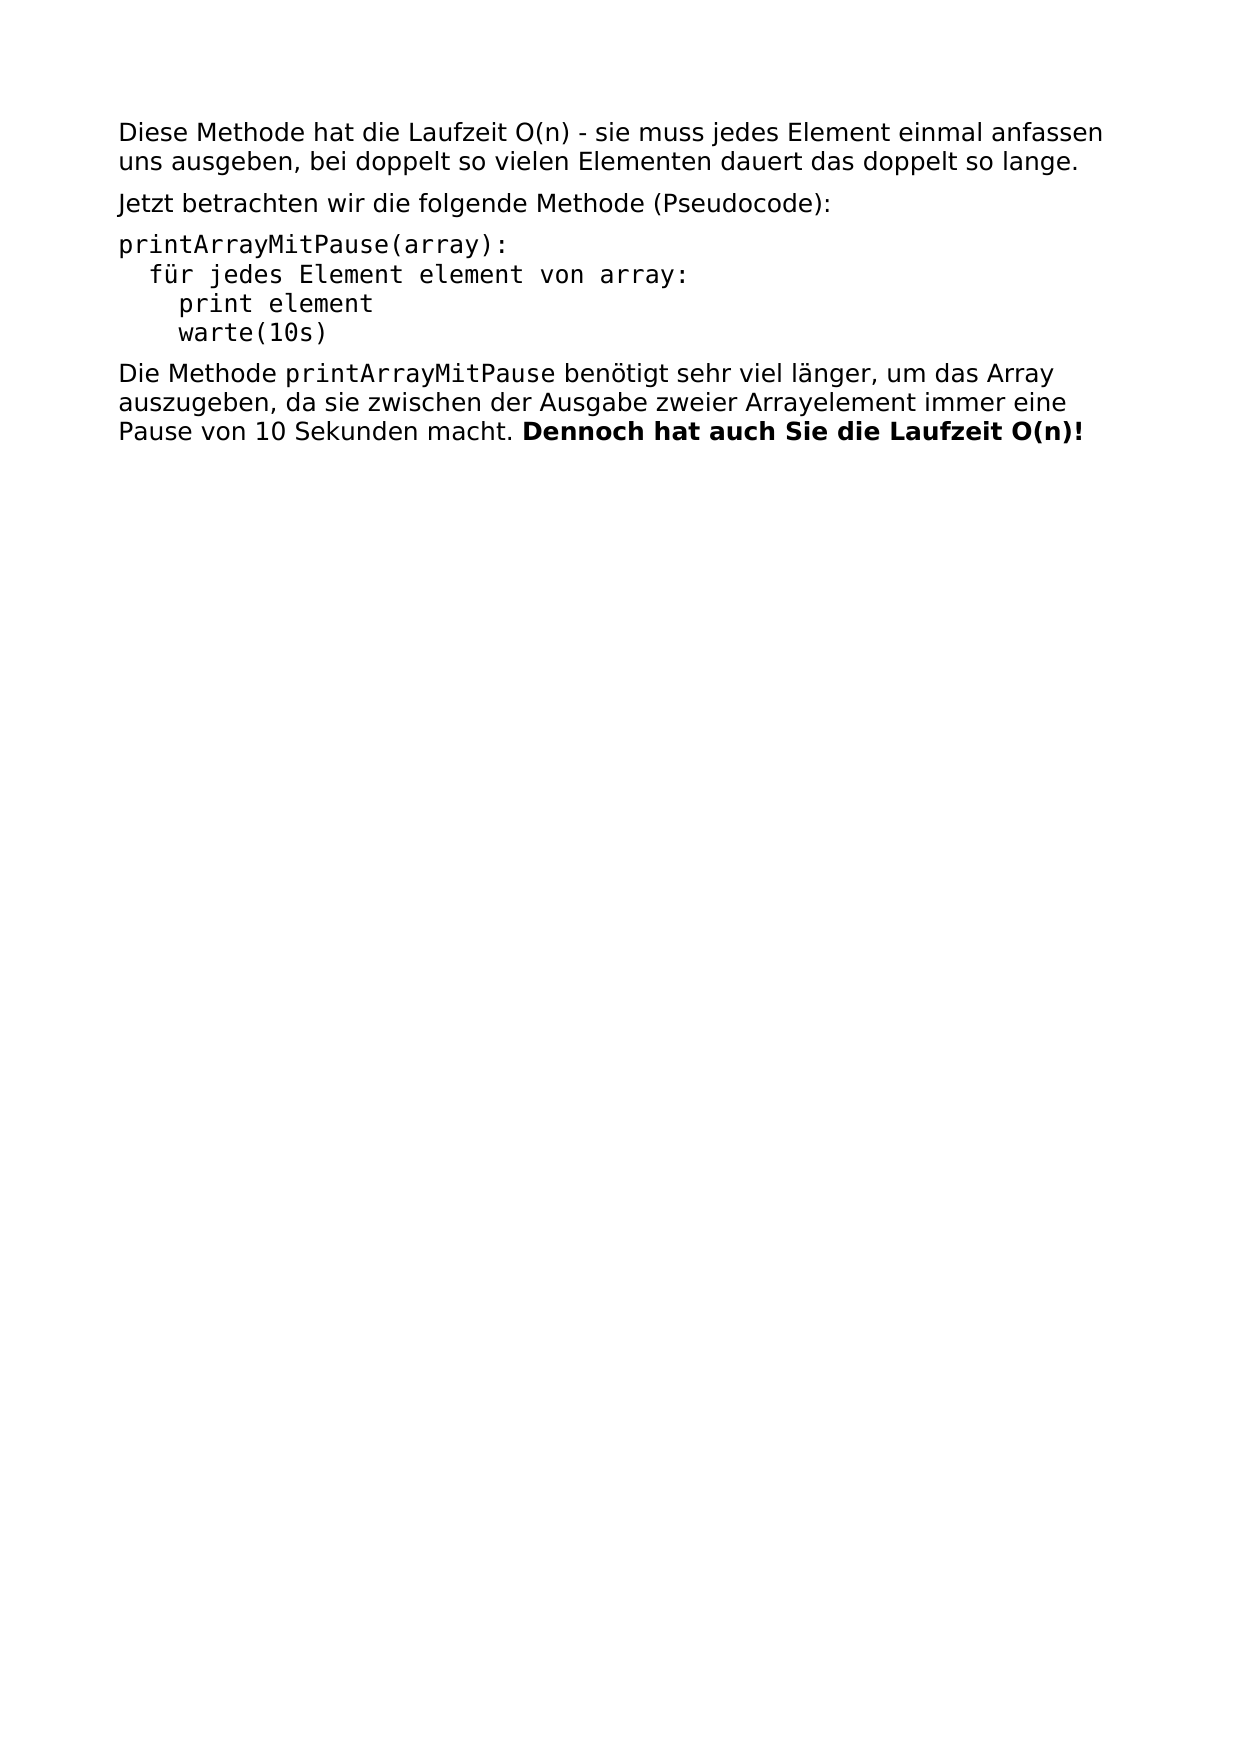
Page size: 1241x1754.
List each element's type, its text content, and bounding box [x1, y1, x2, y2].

text printArrayMitPause(array): für jedes Element element von array: print element warte(10s) [118, 231, 1122, 347]
text Die Methode printArrayMitPause benötigt sehr viel länger, um das Array auszugeben, da sie zwischen der Ausgabe zweier Arrayelement immer eine Pause von 10 Sekunden macht. Dennoch hat auch Sie die Laufzeit O(n)! [118, 359, 1122, 447]
text Jetzt betrachten wir die folgende Methode (Pseudocode): [118, 189, 1122, 218]
text Diese Methode hat die Laufzeit O(n) - sie muss jedes Element einmal anfassen uns ausgeben, bei doppelt so vielen Elementen dauert das doppelt so lange. [118, 118, 1122, 176]
